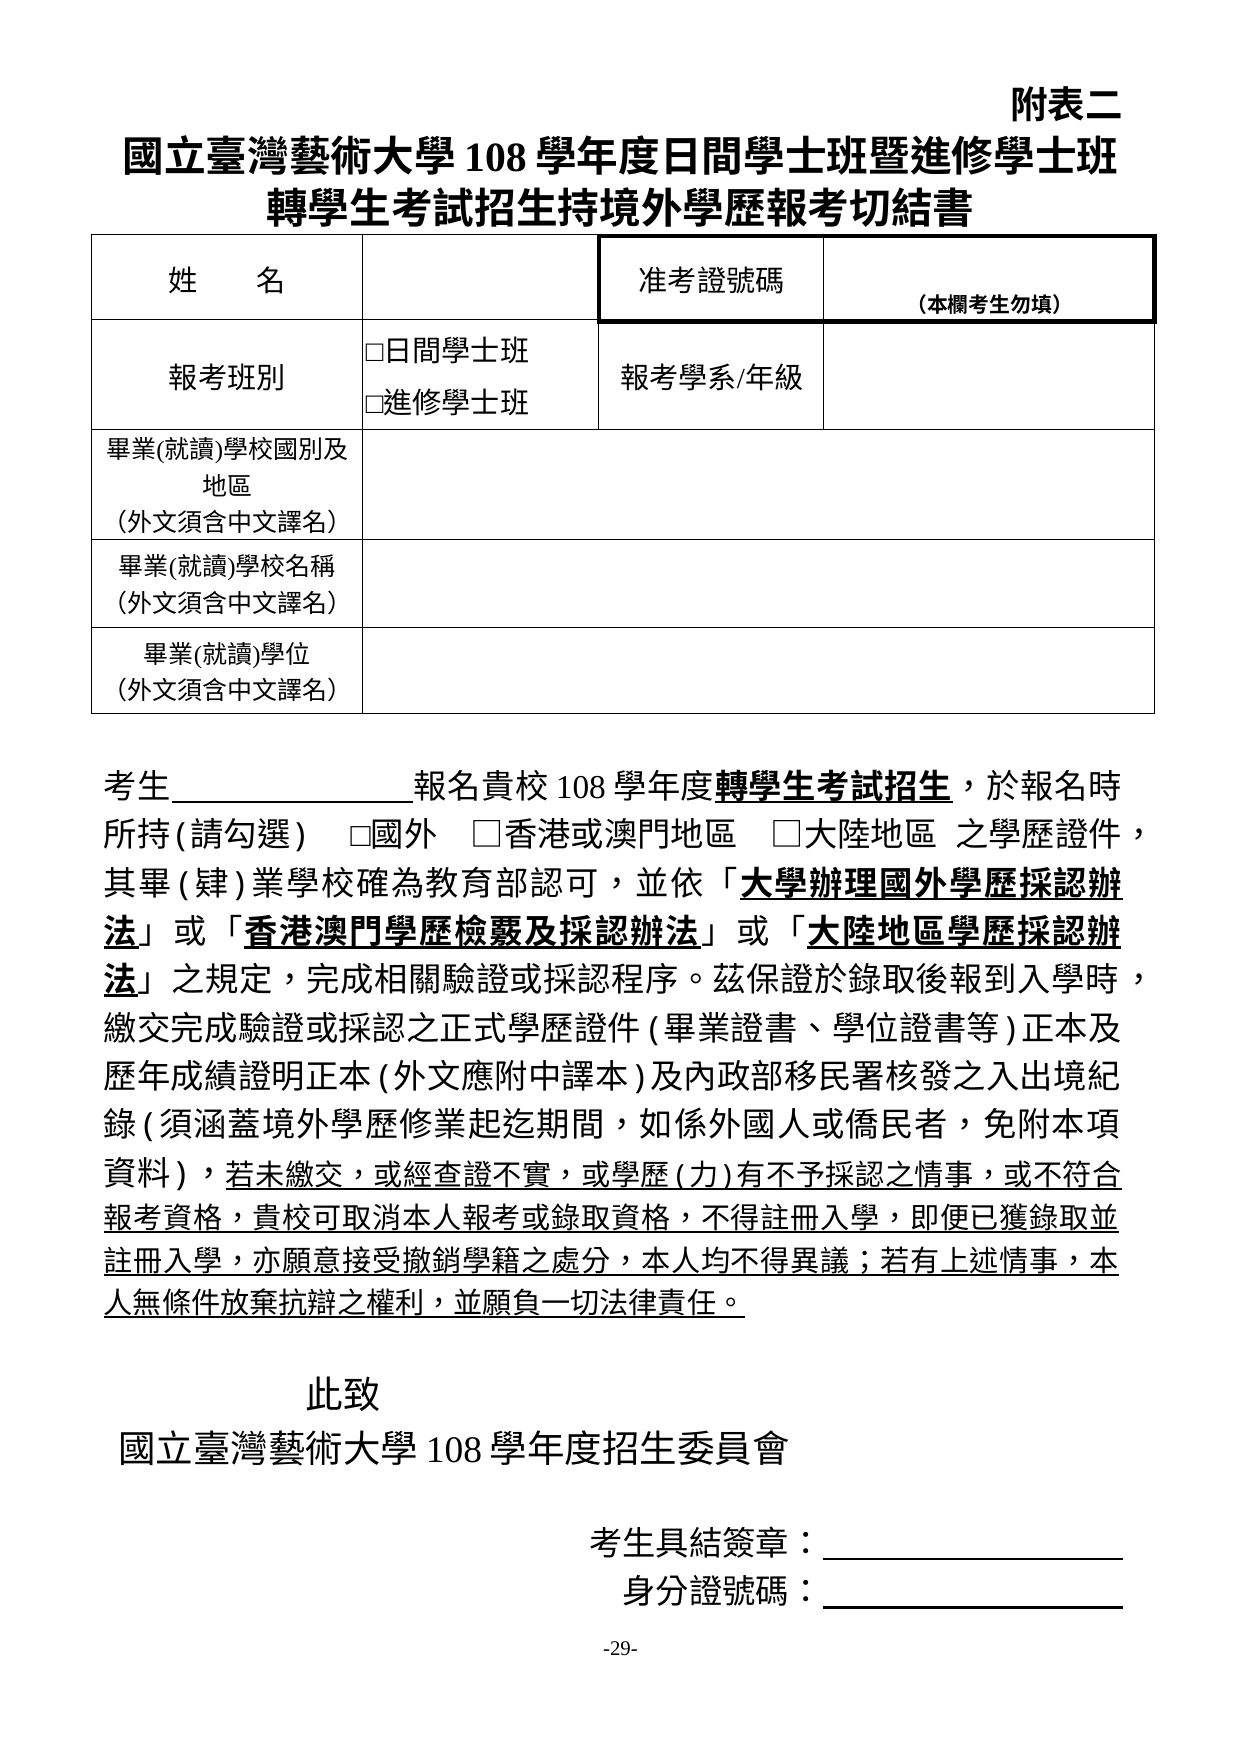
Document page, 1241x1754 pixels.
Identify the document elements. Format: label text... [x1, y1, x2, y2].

table_cell [363, 430, 1154, 538]
text 考生 報名貴校108學年度轉學生考試招生，於報名時所持(請勾選) □國外 □香港或澳門地區 □大陸地區 之學歷證件，其畢(肄)業學校確為教育部認可，並依「大學辦理國外學歷採認辦法」或「香港澳門學歷檢覈及採認辦法」或「大陸地區學歷採認辦法」之規定，完成相關驗證或採認程序。茲保證於錄取後報到入學時，繳交完成驗證或採認之正式學歷證件(畢業證書、學位證書等)正本及歷年成績證明正本(外文應附中譯本)及內政部移民署核發之入出境紀錄(須涵蓋境外學歷修業起迄期間，如係外國人或僑民者，免附本項資料)，若未繳交，或經查證不實，或學歷(力)有不予採認之情事，或不符合報考資格，貴校可取消本人報考或錄取資格，不得註冊入學，即便已獲錄取並註冊入學，亦願意接受撤銷學籍之處分，本人均不得異議；若有上述情事，本人無條件放棄抗辯之權利，並願負一切法律責任。 [103, 760, 1122, 1322]
table_cell 畢業(就讀)學校名稱 （外文須含中文譯名） [92, 540, 362, 627]
text 國立臺灣藝術大學108學年度招生委員會 [118, 1419, 1122, 1473]
table_cell [824, 324, 1154, 429]
table_header 姓 名 [92, 235, 362, 319]
table_cell 畢業(就讀)學位 （外文須含中文譯名） [92, 628, 362, 713]
table_cell □日間學士班 □進修學士班 [363, 320, 598, 429]
text 附表二 [118, 75, 1122, 129]
table_cell 報考班別 [92, 320, 362, 429]
text 身分證號碼： [118, 1565, 1122, 1613]
table_cell 報考學系/年級 [599, 324, 823, 429]
table_header 准考證號碼 [601, 238, 823, 319]
text 考生具結簽章： [118, 1517, 1122, 1565]
table_header （本欄考生勿填） [824, 238, 1152, 319]
table_cell [363, 628, 1154, 713]
table_cell [363, 540, 1154, 627]
text 此致 [118, 1365, 1122, 1419]
text 國立臺灣藝術大學108學年度日間學士班暨進修學士班轉學生考試招生持境外學歷報考切結書 [118, 129, 1122, 233]
table_header [363, 235, 597, 319]
table_cell 畢業(就讀)學校國別及地區 （外文須含中文譯名） [92, 430, 362, 538]
